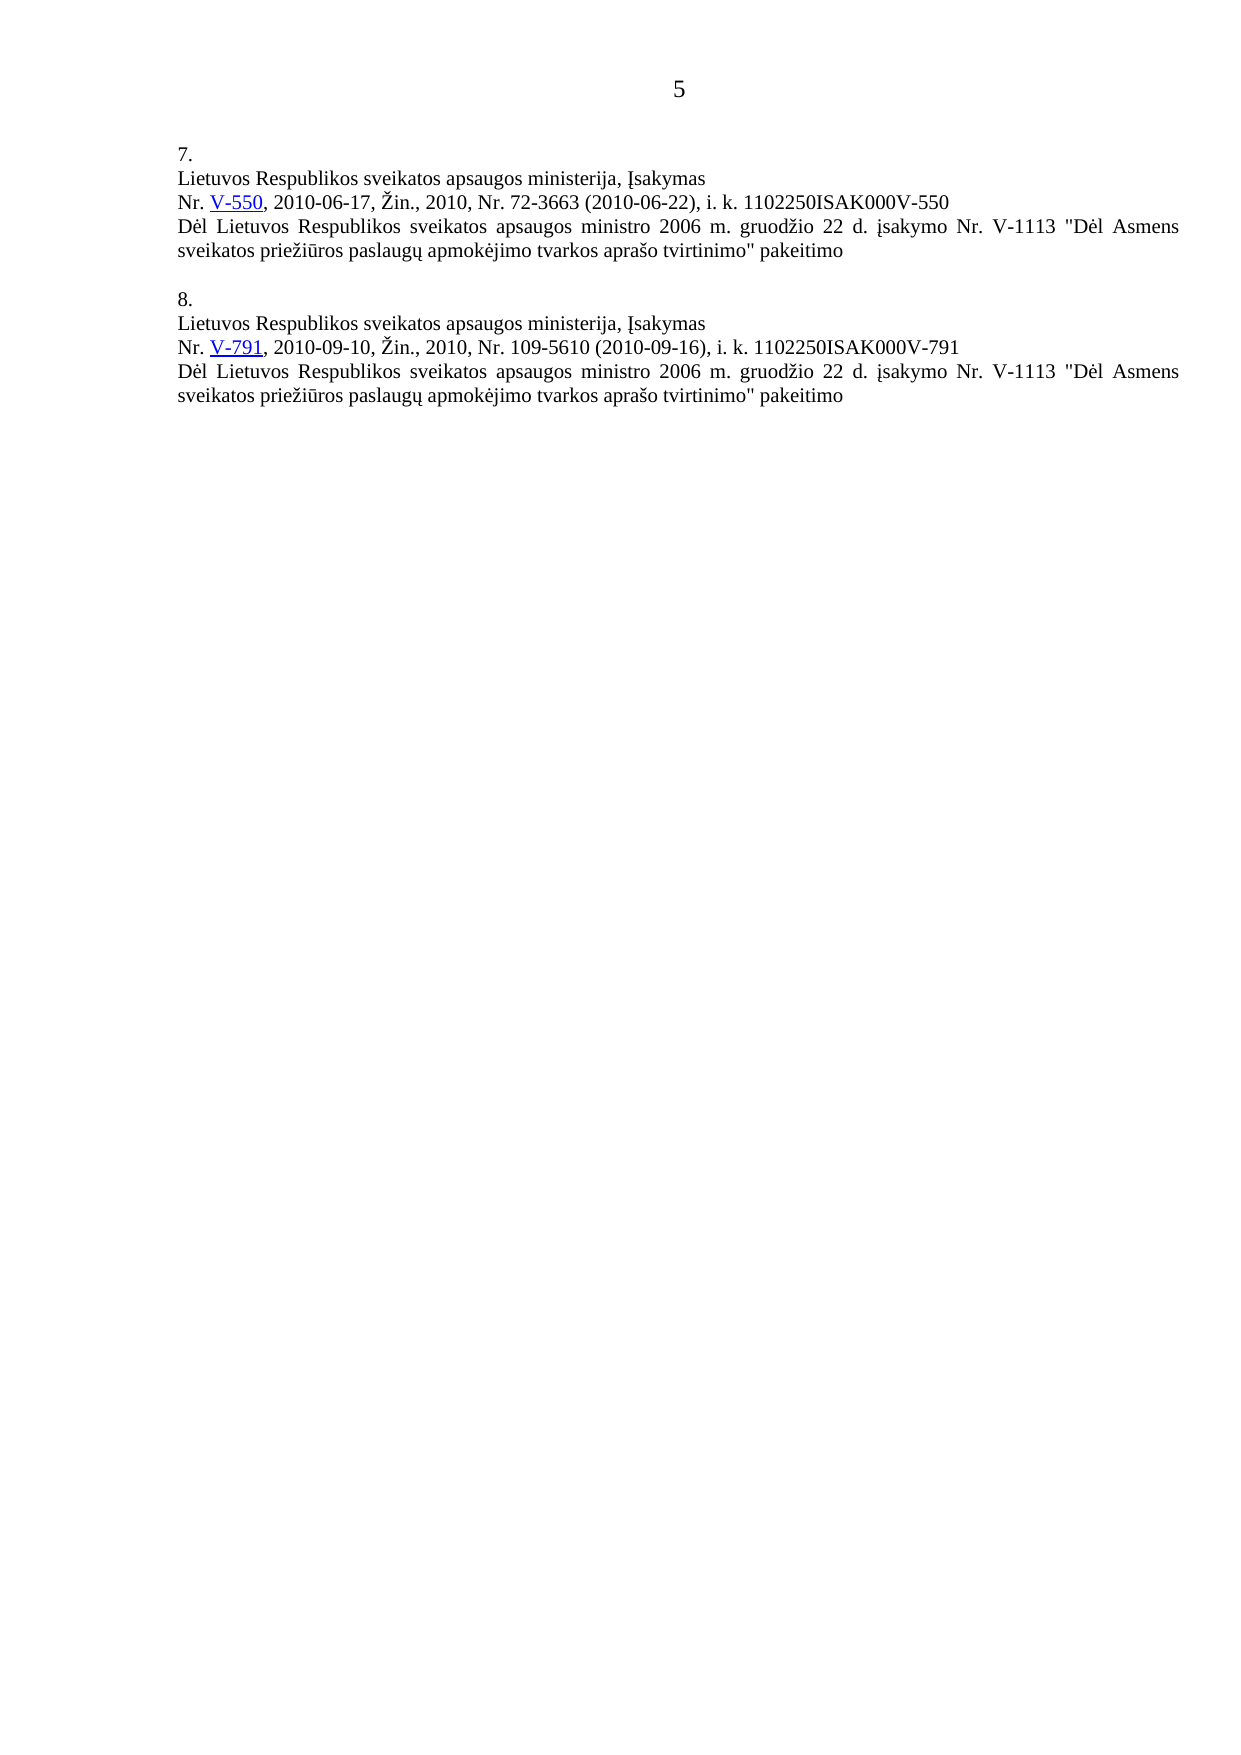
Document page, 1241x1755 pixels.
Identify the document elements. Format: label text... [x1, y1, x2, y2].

text 7. [177, 142, 1181, 166]
text Nr. V-791, 2010-09-10, Žin., 2010, Nr. 109-5610 (2010-09-16), i. k. 1102250ISAK000V-791 [177, 335, 1181, 359]
text Lietuvos Respublikos sveikatos apsaugos ministerija, Įsakymas [177, 166, 1181, 190]
text Dėl Lietuvos Respublikos sveikatos apsaugos ministro 2006 m. gruodžio 22 d. įsakymo Nr. V-1113 "Dėl Asmens sveikatos priežiūros paslaugų apmokėjimo tvarkos aprašo tvirtinimo" pakeitimo [177, 359, 1181, 407]
text Lietuvos Respublikos sveikatos apsaugos ministerija, Įsakymas [177, 311, 1181, 335]
text 8. [177, 287, 1181, 311]
text Nr. V-550, 2010-06-17, Žin., 2010, Nr. 72-3663 (2010-06-22), i. k. 1102250ISAK000V-550 [177, 190, 1181, 214]
text Dėl Lietuvos Respublikos sveikatos apsaugos ministro 2006 m. gruodžio 22 d. įsakymo Nr. V-1113 "Dėl Asmens sveikatos priežiūros paslaugų apmokėjimo tvarkos aprašo tvirtinimo" pakeitimo [177, 214, 1181, 262]
